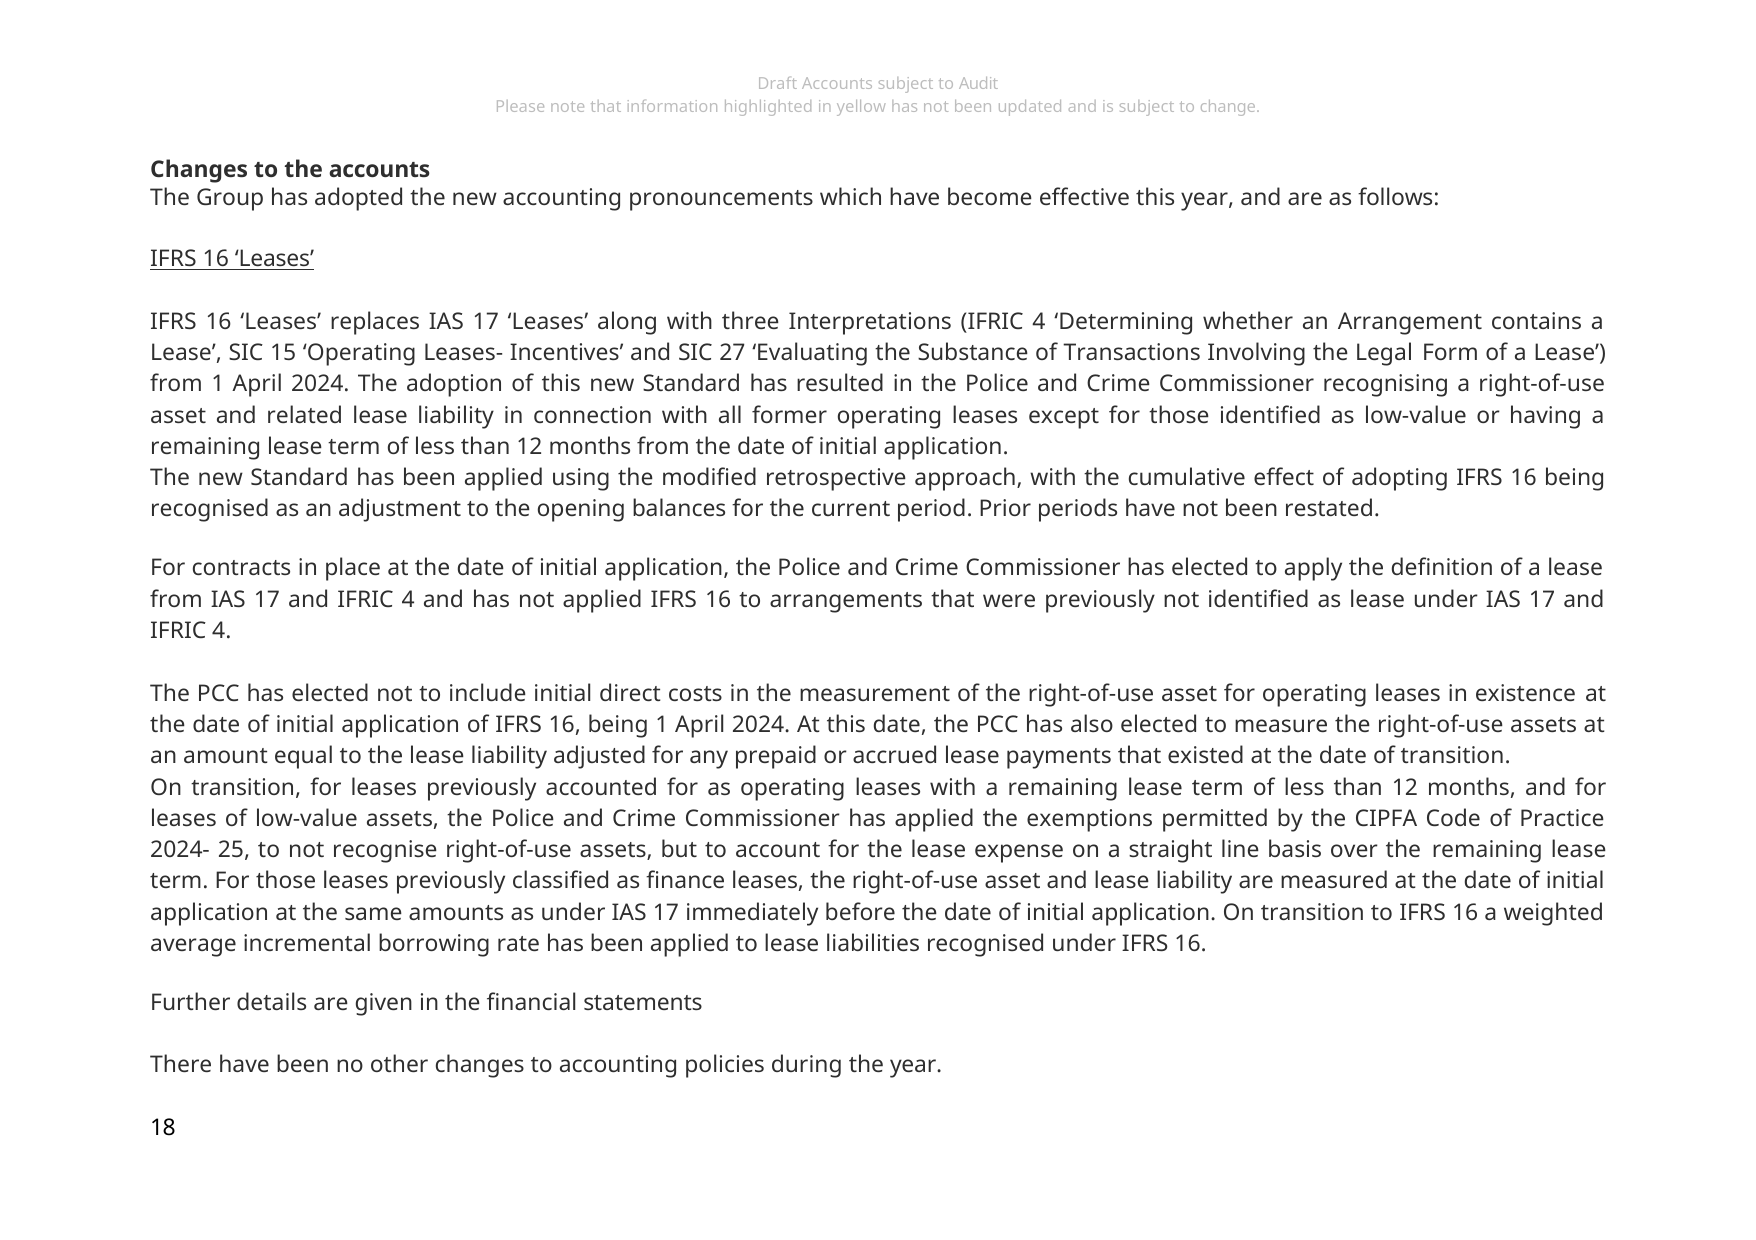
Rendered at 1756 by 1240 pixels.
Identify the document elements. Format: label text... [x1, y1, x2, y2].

text On transition, for leases previously accounted for as operating leases with a remaining lease term of less than 12 months, and for leases of low-value assets, the Police and Crime Commissioner has applied the exemptions permitted by the CIPFA Code of Practice 2024- 25, to not recognise right-of-use assets, but to account for the lease expense on a straight line basis over the remaining lease term. For those leases previously classified as finance leases, the right-of-use asset and lease liability are measured at the date of initial application at the same amounts as under IAS 17 immediately before the date of initial application. On transition to IFRS 16 a weighted average incremental borrowing rate has been applied to lease liabilities recognised under IFRS 16. [150, 770, 1606, 958]
text Draft Accounts subject to Audit [160, 72, 1596, 94]
text The Group has adopted the new accounting pronouncements which have become effective this year, and are as follows: [150, 183, 1726, 211]
text Changes to the accounts [150, 155, 1726, 183]
text There have been no other changes to accounting policies during the year. [150, 1048, 1726, 1079]
text Further details are given in the financial statements [150, 986, 1726, 1017]
text For contracts in place at the date of initial application, the Police and Crime Commissioner has elected to apply the definition of a lease from IAS 17 and IFRIC 4 and has not applied IFRS 16 to arrangements that were previously not identified as lease under IAS 17 and IFRIC 4. [150, 551, 1606, 645]
text IFRS 16 ‘Leases’ replaces IAS 17 ‘Leases’ along with three Interpretations (IFRIC 4 ‘Determining whether an Arrangement contains a Lease’, SIC 15 ‘Operating Leases- Incentives’ and SIC 27 ‘Evaluating the Substance of Transactions Involving the Legal Form of a Lease’) from 1 April 2024. The adoption of this new Standard has resulted in the Police and Crime Commissioner recognising a right-of-use asset and related lease liability in connection with all former operating leases except for those identified as low-value or having a remaining lease term of less than 12 months from the date of initial application. [150, 305, 1606, 461]
text IFRS 16 ‘Leases’ [150, 242, 1726, 273]
text Please note that information highlighted in yellow has not been updated and is subject to change. [159, 94, 1596, 117]
text The PCC has elected not to include initial direct costs in the measurement of the right-of-use asset for operating leases in existence at the date of initial application of IFRS 16, being 1 April 2024. At this date, the PCC has also elected to measure the right-of-use assets at an amount equal to the lease liability adjusted for any prepaid or accrued lease payments that existed at the date of transition. [150, 677, 1606, 770]
text The new Standard has been applied using the modified retrospective approach, with the cumulative effect of adopting IFRS 16 being recognised as an adjustment to the opening balances for the current period. Prior periods have not been restated. [150, 461, 1606, 524]
